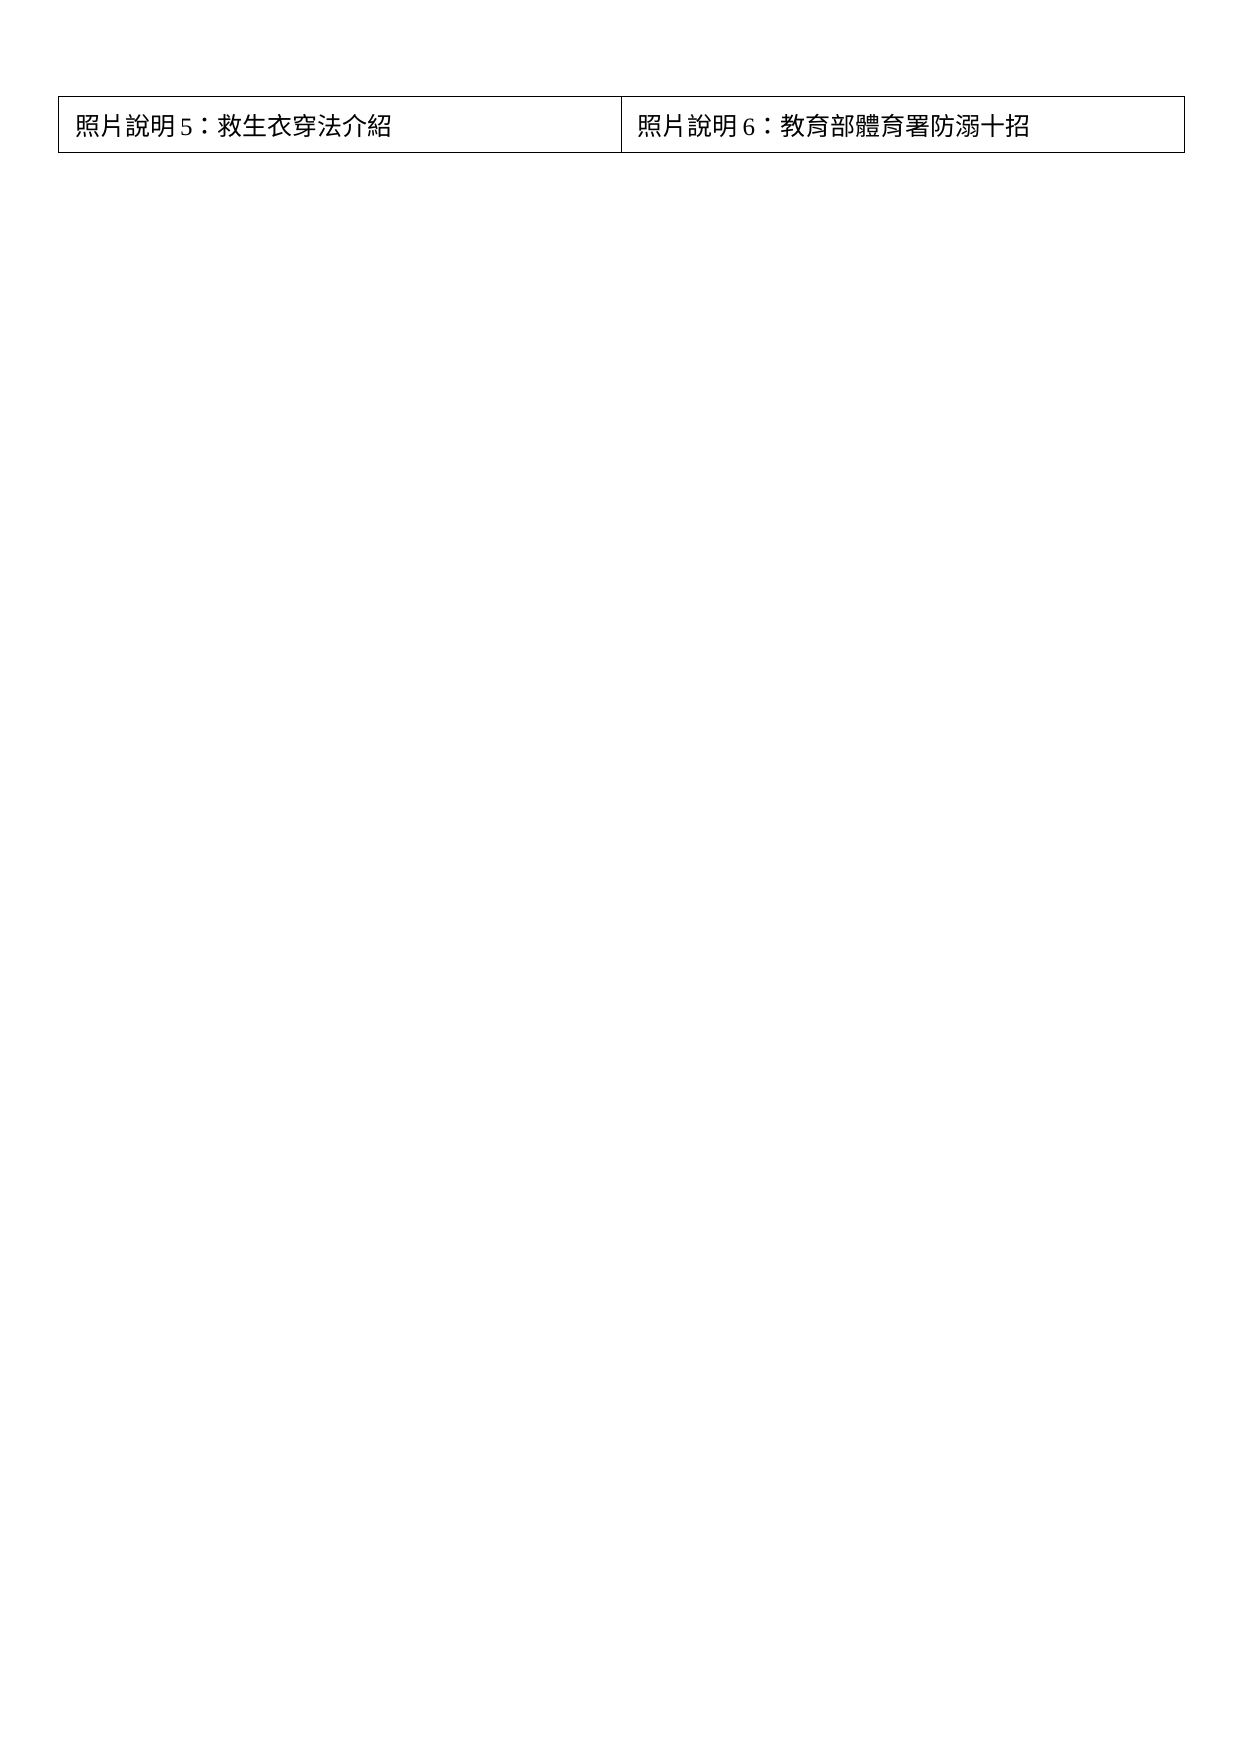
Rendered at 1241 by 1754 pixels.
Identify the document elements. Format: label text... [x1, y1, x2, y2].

table_cell 照片說明6：教育部體育署防溺十招 [622, 97, 1184, 152]
table_cell 照片說明5：救生衣穿法介紹 [59, 97, 621, 152]
